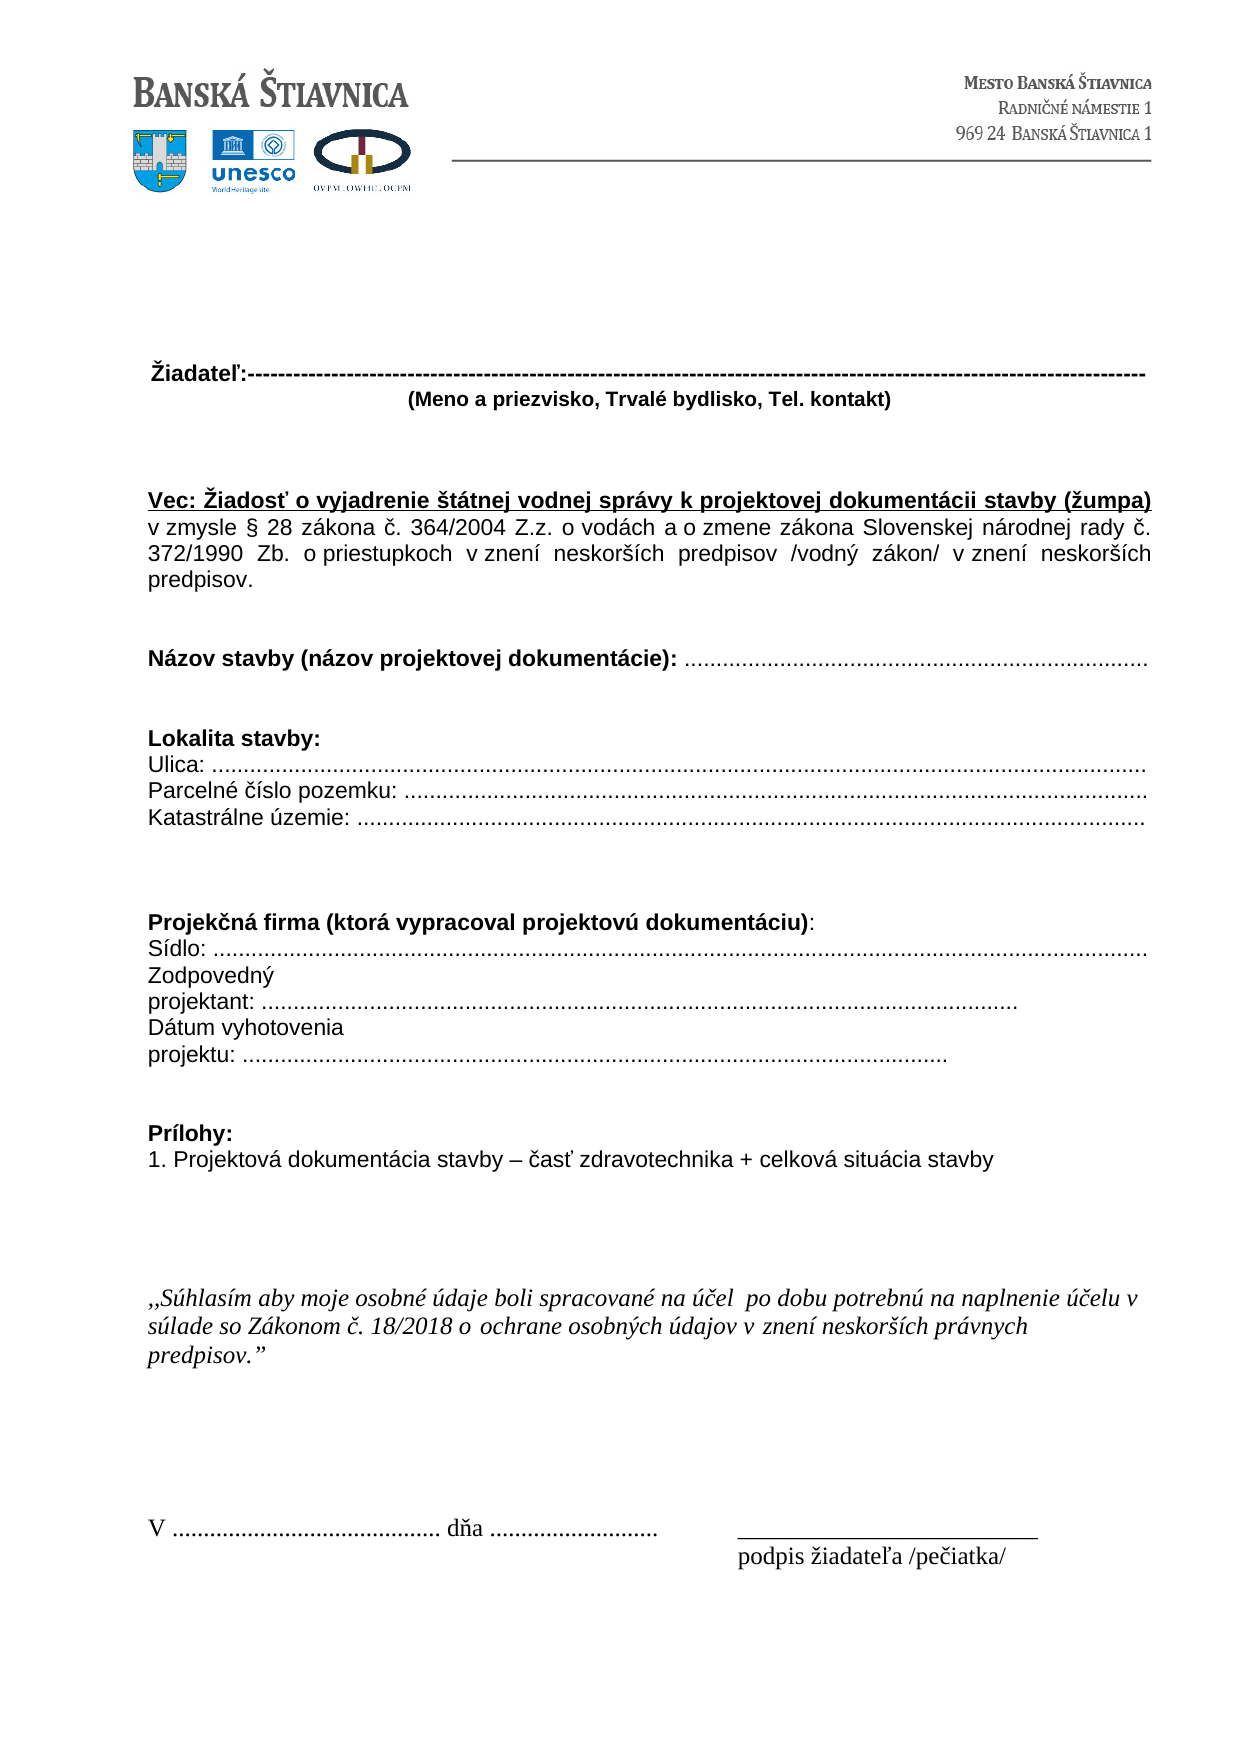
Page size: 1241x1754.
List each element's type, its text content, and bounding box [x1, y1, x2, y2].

text 1. Projektová dokumentácia stavby – časť zdravotechnika + celková situácia stavby [148, 1146, 1152, 1172]
text Žiadateľ:---------------------------------------------------------------------------------------------------------------------- (Meno a priezvisko, Trvalé bydlisko, Tel. kontakt) [148, 360, 1152, 411]
text ,,Súhlasím aby moje osobné údaje boli spracované na účel po dobu potrebnú na naplnenie účelu v súlade so Zákonom č. 18/2018 o ochrane osobných údajov v znení neskorších právnych predpisov.” [148, 1283, 1152, 1369]
text Vec: Žiadosť o vyjadrenie štátnej vodnej správy k projektovej dokumentácii stavby (žumpa) [148, 487, 1152, 510]
text Lokalita stavby: [148, 724, 1152, 751]
text Ulica: ................................................................................................................................................... [148, 751, 1152, 777]
text v zmysle § 28 zákona č. 364/2004 Z.z. o vodách a o zmene zákona Slovenskej národnej rady č. 372/1990 Zb. o priestupkoch v znení neskorších predpisov /vodný zákon/ v znení neskorších predpisov. [148, 511, 1152, 593]
text Katastrálne územie: ............................................................................................................................ [148, 803, 1152, 830]
text podpis žiadateľa /pečiatka/ [148, 1541, 1152, 1570]
text Dátum vyhotovenia projektu: ............................................................................................................... [148, 1014, 1152, 1067]
text Zodpovedný projektant: ....................................................................................................................... [148, 962, 1152, 1014]
text V ........................................... dňa ........................... ________________________ [148, 1513, 1152, 1541]
text Prílohy: [148, 1120, 1152, 1146]
text Sídlo: ................................................................................................................................................... [148, 935, 1152, 962]
text Projekčná firma (ktorá vypracoval projektovú dokumentáciu): [148, 909, 1152, 935]
text Parcelné číslo pozemku: ..................................................................................................................... [148, 777, 1152, 803]
text Názov stavby (názov projektovej dokumentácie): ......................................................................... [148, 645, 1152, 672]
